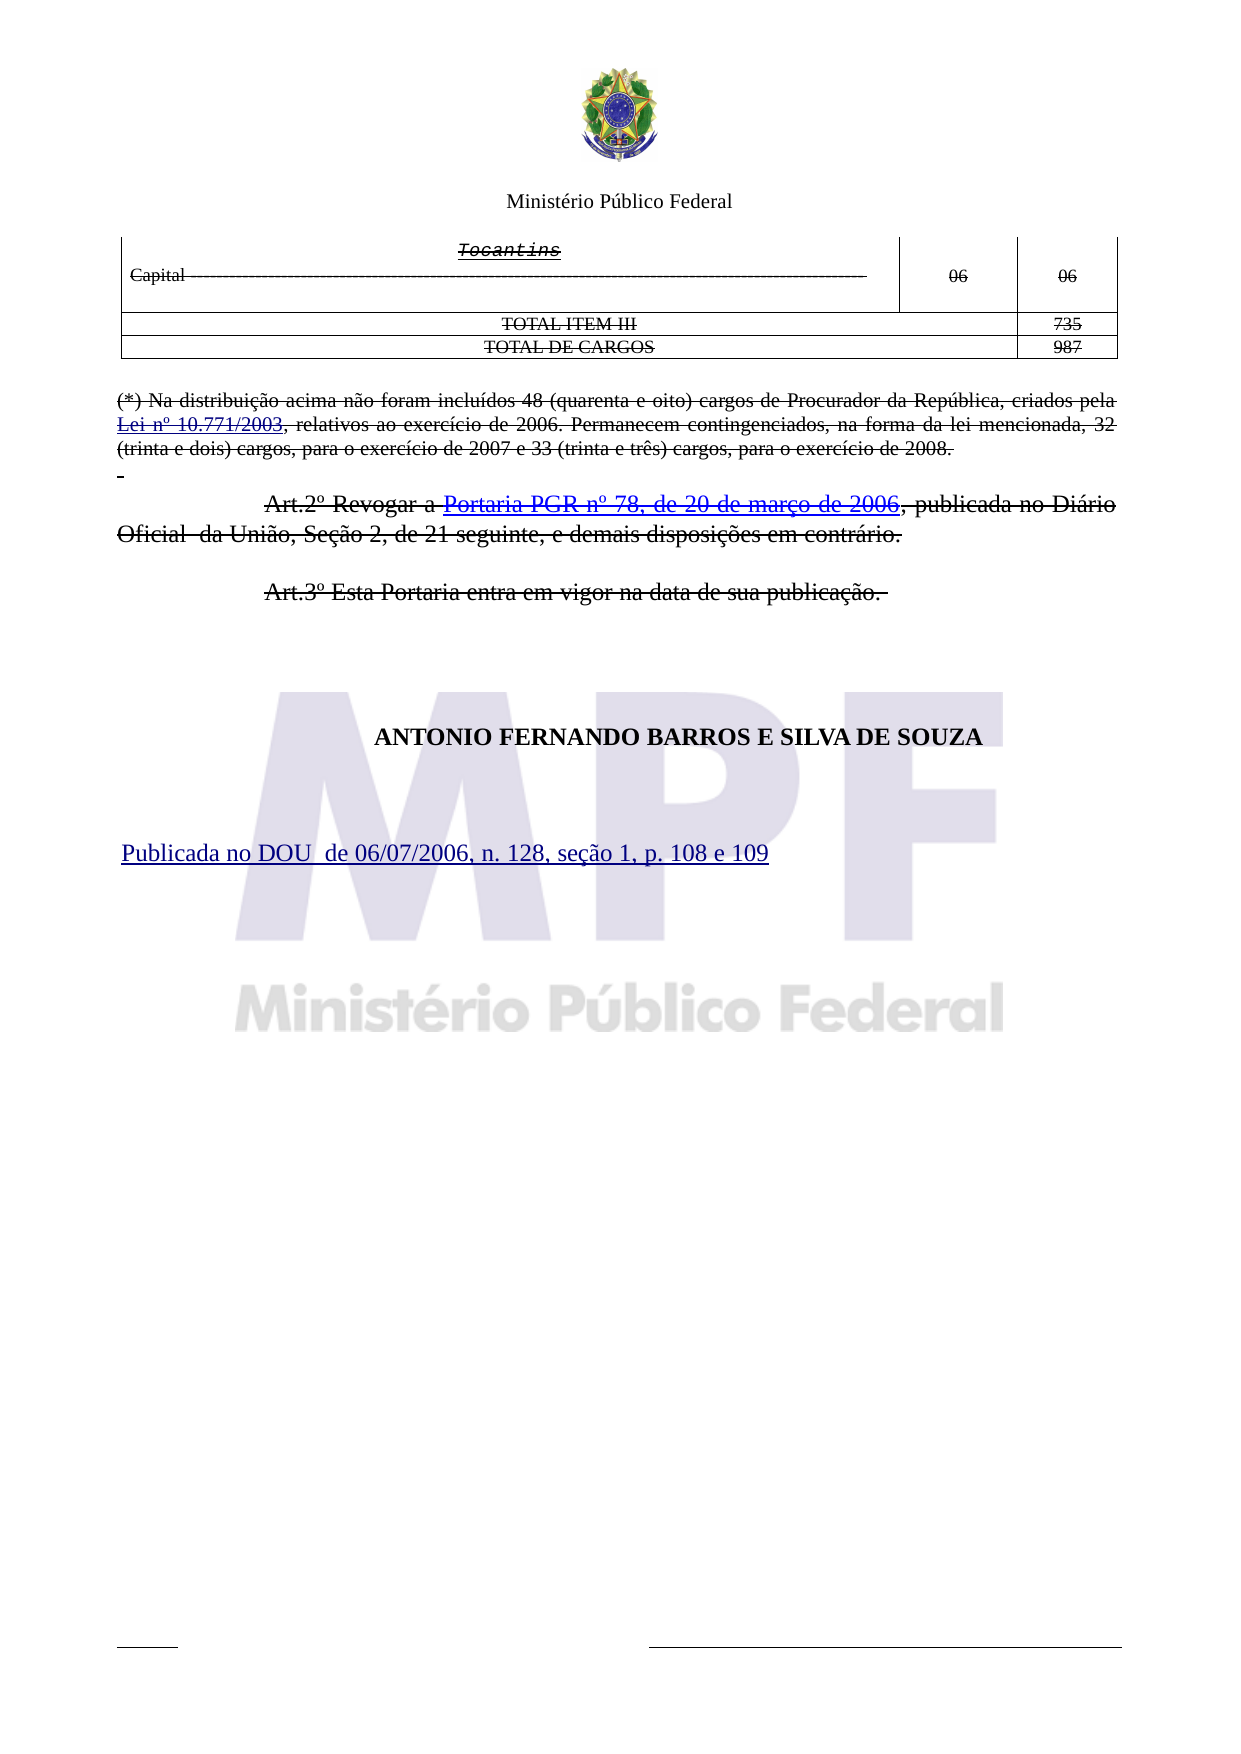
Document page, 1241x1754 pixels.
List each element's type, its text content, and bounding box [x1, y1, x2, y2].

table_cell TOTAL DE CARGOS [122, 336, 1017, 358]
table_cell [1018, 237, 1117, 262]
text (*) Na distribuição acima não foram incluídos 48 (quarenta e oito) cargos de Procurador da República, criados pela Lei nº 10.771/2003, relativos ao exercício de 2006. Permanecem contingenciados, na forma da lei mencionada, 32 (trinta e dois) cargos, para o exercício de 2007 e 33 (trinta e três) cargos, para o exercício de 2008. [117, 388, 1117, 401]
text Art.2º Revogar a Portaria PGR nº 78, de 20 de março de 2006, publicada no Diário Oficial da União, Seção 2, de 21 seguinte, e demais disposições em contrário. [117, 489, 1116, 547]
table_cell [1018, 287, 1117, 312]
table_cell Capital -------------------------------------------------------------------------------------------------------- [122, 262, 899, 287]
table_cell Tocantins [122, 237, 899, 262]
picture [235, 751, 1004, 838]
text (*) Na distribuição acima não foram incluídos 48 (quarenta e oito) cargos de Procurador da República, criados pela Lei nº 10.771/2003, relativos ao exercício de 2006. Permanecem contingenciados, na forma da lei mencionada, 32 (trinta e dois) cargos, para o exercício de 2007 e 33 (trinta e três) cargos, para o exercício de 2008. [117, 402, 1117, 425]
table_cell 987 [1018, 336, 1117, 358]
picture [235, 692, 1004, 722]
text Art.3º Esta Portaria entra em vigor na data de sua publicação. [117, 577, 1116, 606]
table_cell 735 [1018, 313, 1117, 335]
table_cell [900, 287, 1017, 312]
table_cell TOTAL ITEM III [122, 313, 1017, 335]
table_cell 06 [900, 262, 1017, 287]
text ANTONIO FERNANDO BARROS E SILVA DE SOUZA [72, 722, 1181, 751]
table_cell [900, 237, 1017, 262]
table_cell 06 [1018, 262, 1117, 287]
text Publicada no DOU de 06/07/2006, n. 128, seção 1, p. 108 e 109 [120, 838, 1178, 867]
table_cell [122, 287, 899, 312]
text (*) Na distribuição acima não foram incluídos 48 (quarenta e oito) cargos de Procurador da República, criados pela Lei nº 10.771/2003, relativos ao exercício de 2006. Permanecem contingenciados, na forma da lei mencionada, 32 (trinta e dois) cargos, para o exercício de 2007 e 33 (trinta e três) cargos, para o exercício de 2008. [117, 426, 1117, 460]
picture [235, 867, 1004, 1032]
